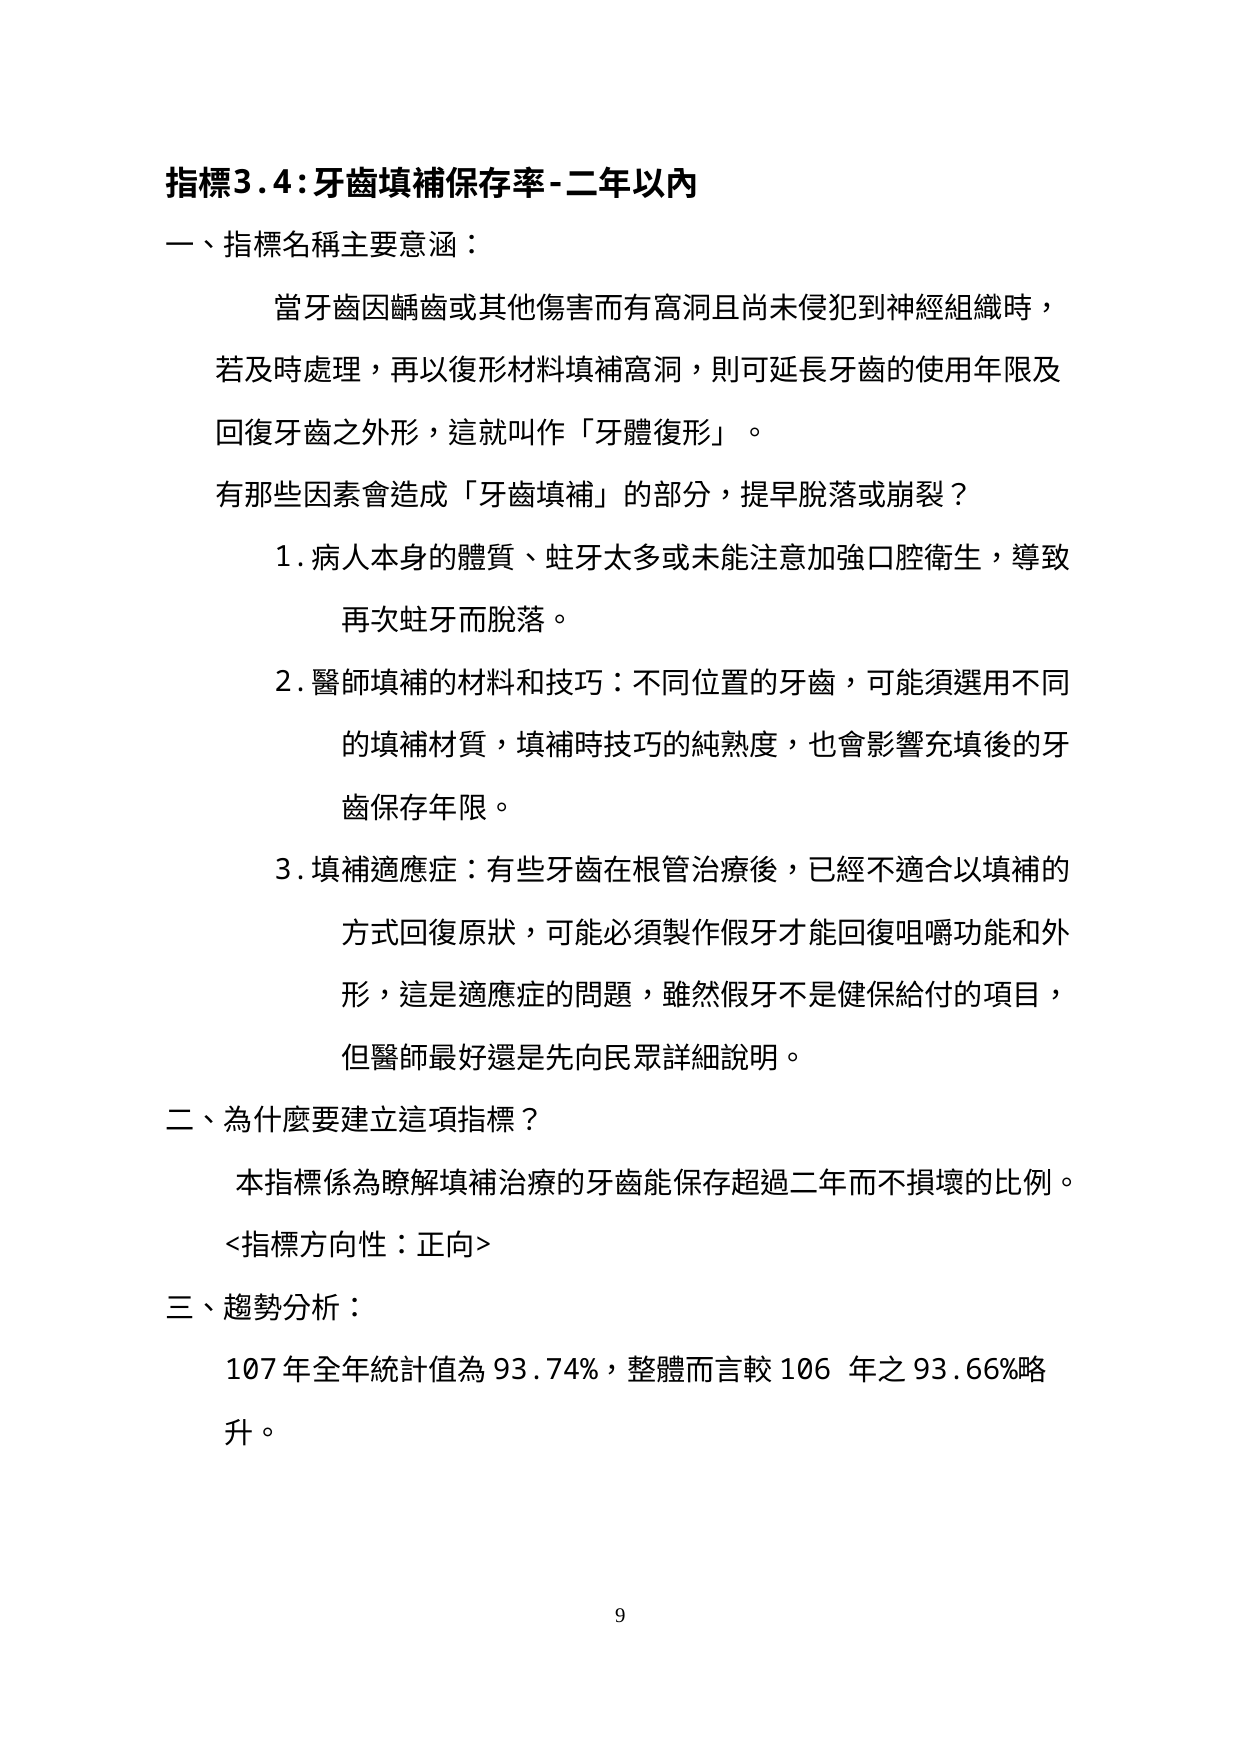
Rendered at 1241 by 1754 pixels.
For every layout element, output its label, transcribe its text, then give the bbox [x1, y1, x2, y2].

list 醫師填補的材料和技巧：不同位置的牙齒，可能須選用不同的填補材質，填補時技巧的純熟度，也會影響充填後的牙齒保存年限。 [274, 639, 1075, 826]
text 當牙齒因齲齒或其他傷害而有窩洞且尚未侵犯到神經組織時，若及時處理，再以復形材料填補窩洞，則可延長牙齒的使用年限及回復牙齒之外形，這就叫作「牙體復形」。 [215, 264, 1075, 451]
text <指標方向性：正向> [165, 1201, 1075, 1264]
subtitle 指標3.4:牙齒填補保存率-二年以內 [165, 139, 1075, 201]
list 填補適應症：有些牙齒在根管治療後，已經不適合以填補的方式回復原狀，可能必須製作假牙才能回復咀嚼功能和外形，這是適應症的問題，雖然假牙不是健保給付的項目，但醫師最好還是先向民眾詳細說明。 [274, 826, 1075, 1076]
text 三、趨勢分析： [165, 1264, 1075, 1326]
text 一、指標名稱主要意涵： [165, 201, 1075, 264]
text 本指標係為瞭解填補治療的牙齒能保存超過二年而不損壞的比例。 [165, 1139, 1075, 1201]
text 107年全年統計值為93.74%，整體而言較106 年之93.66%略升。 [224, 1326, 1075, 1451]
list 病人本身的體質、蛀牙太多或未能注意加強口腔衛生，導致再次蛀牙而脫落。 [274, 514, 1075, 639]
text 有那些因素會造成「牙齒填補」的部分，提早脫落或崩裂？ [215, 451, 1075, 514]
text 二、為什麼要建立這項指標？ [165, 1076, 1075, 1139]
